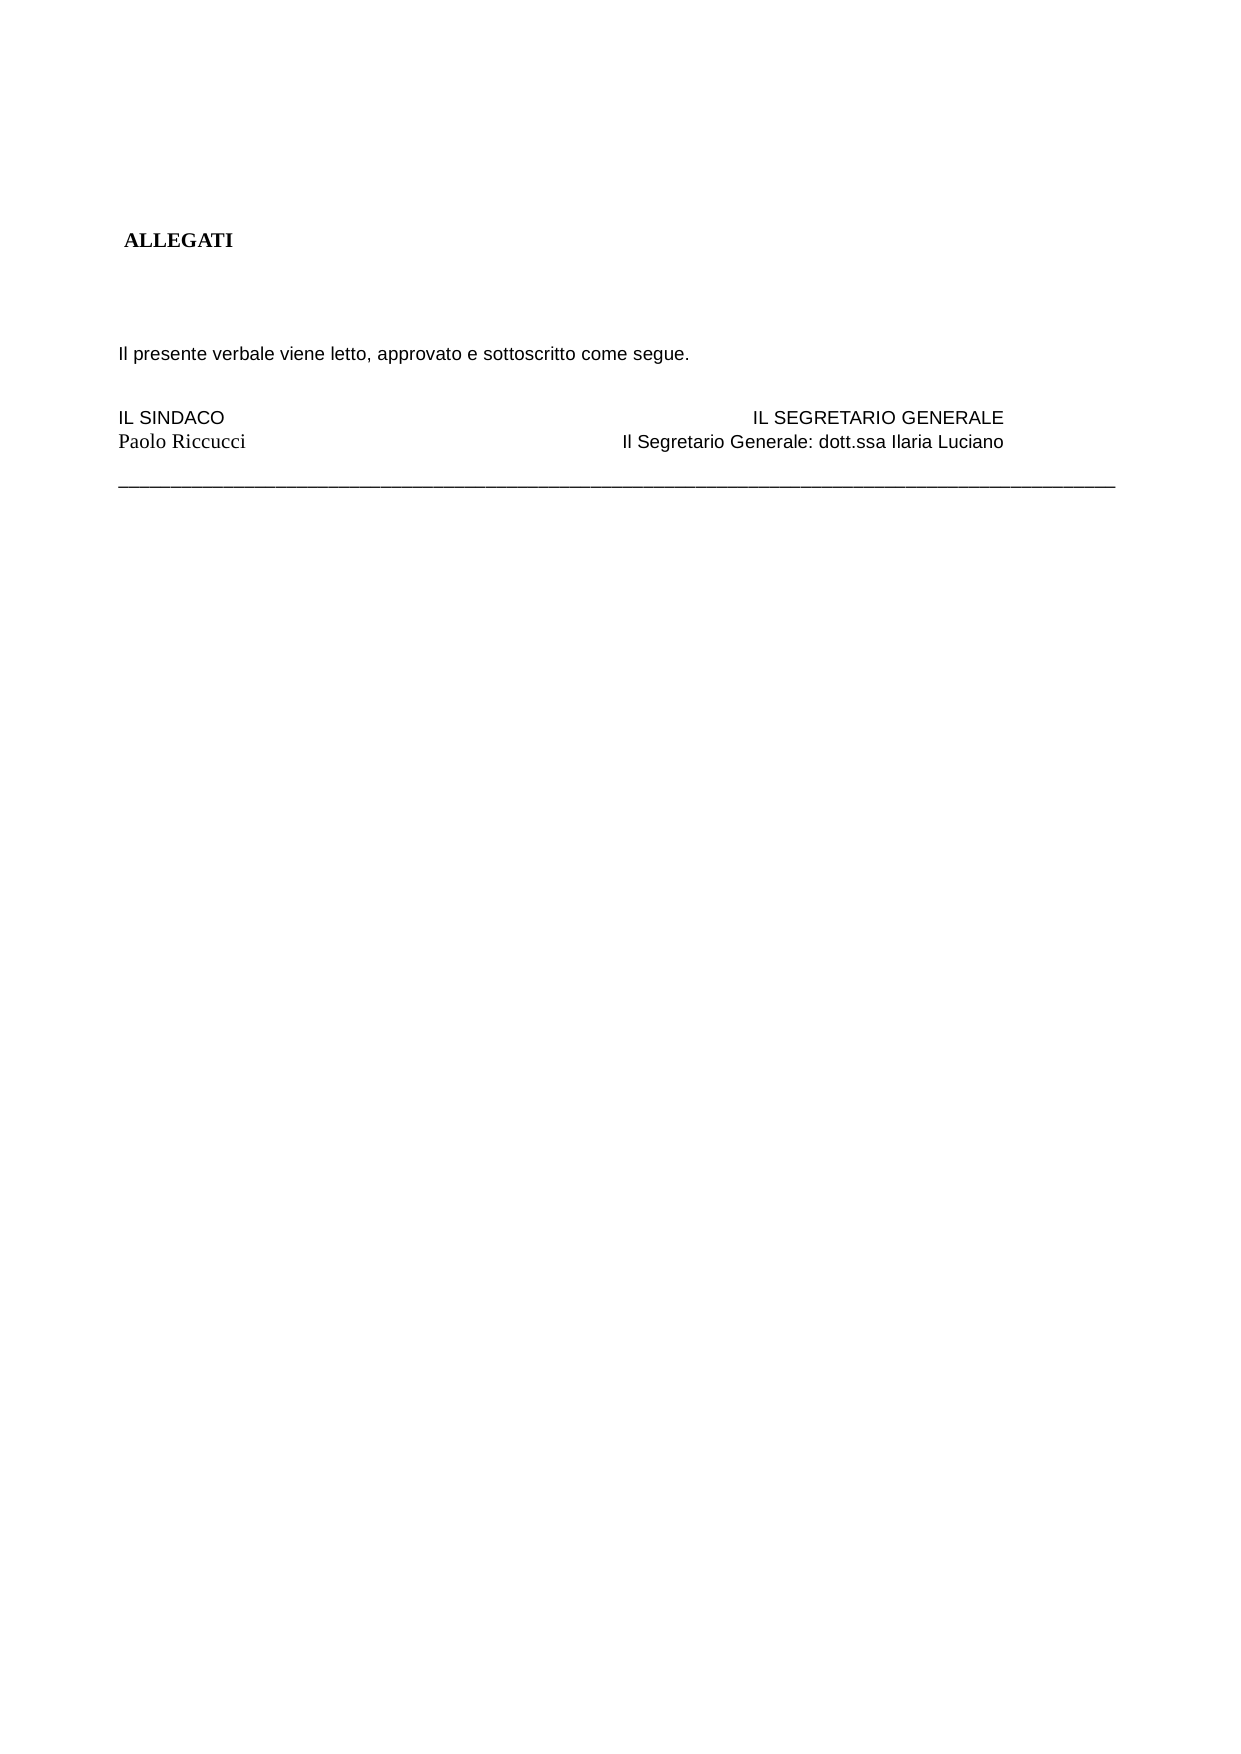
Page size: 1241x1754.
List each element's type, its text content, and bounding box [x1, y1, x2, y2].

text Paolo Riccucci Il Segretario Generale: dott.ssa Ilaria Luciano [118, 429, 1122, 453]
table_header ALLEGATI [118, 223, 280, 258]
text IL SINDACO IL SEGRETARIO GENERALE [118, 407, 1122, 429]
text ––––––––––––––––––––––––––––––––––––––––––––––––––––––––––––––––––––––––––––––––––––––––––––––– [118, 474, 1122, 496]
table_header [280, 223, 1122, 258]
text Il presente verbale viene letto, approvato e sottoscritto come segue. [118, 343, 1122, 364]
